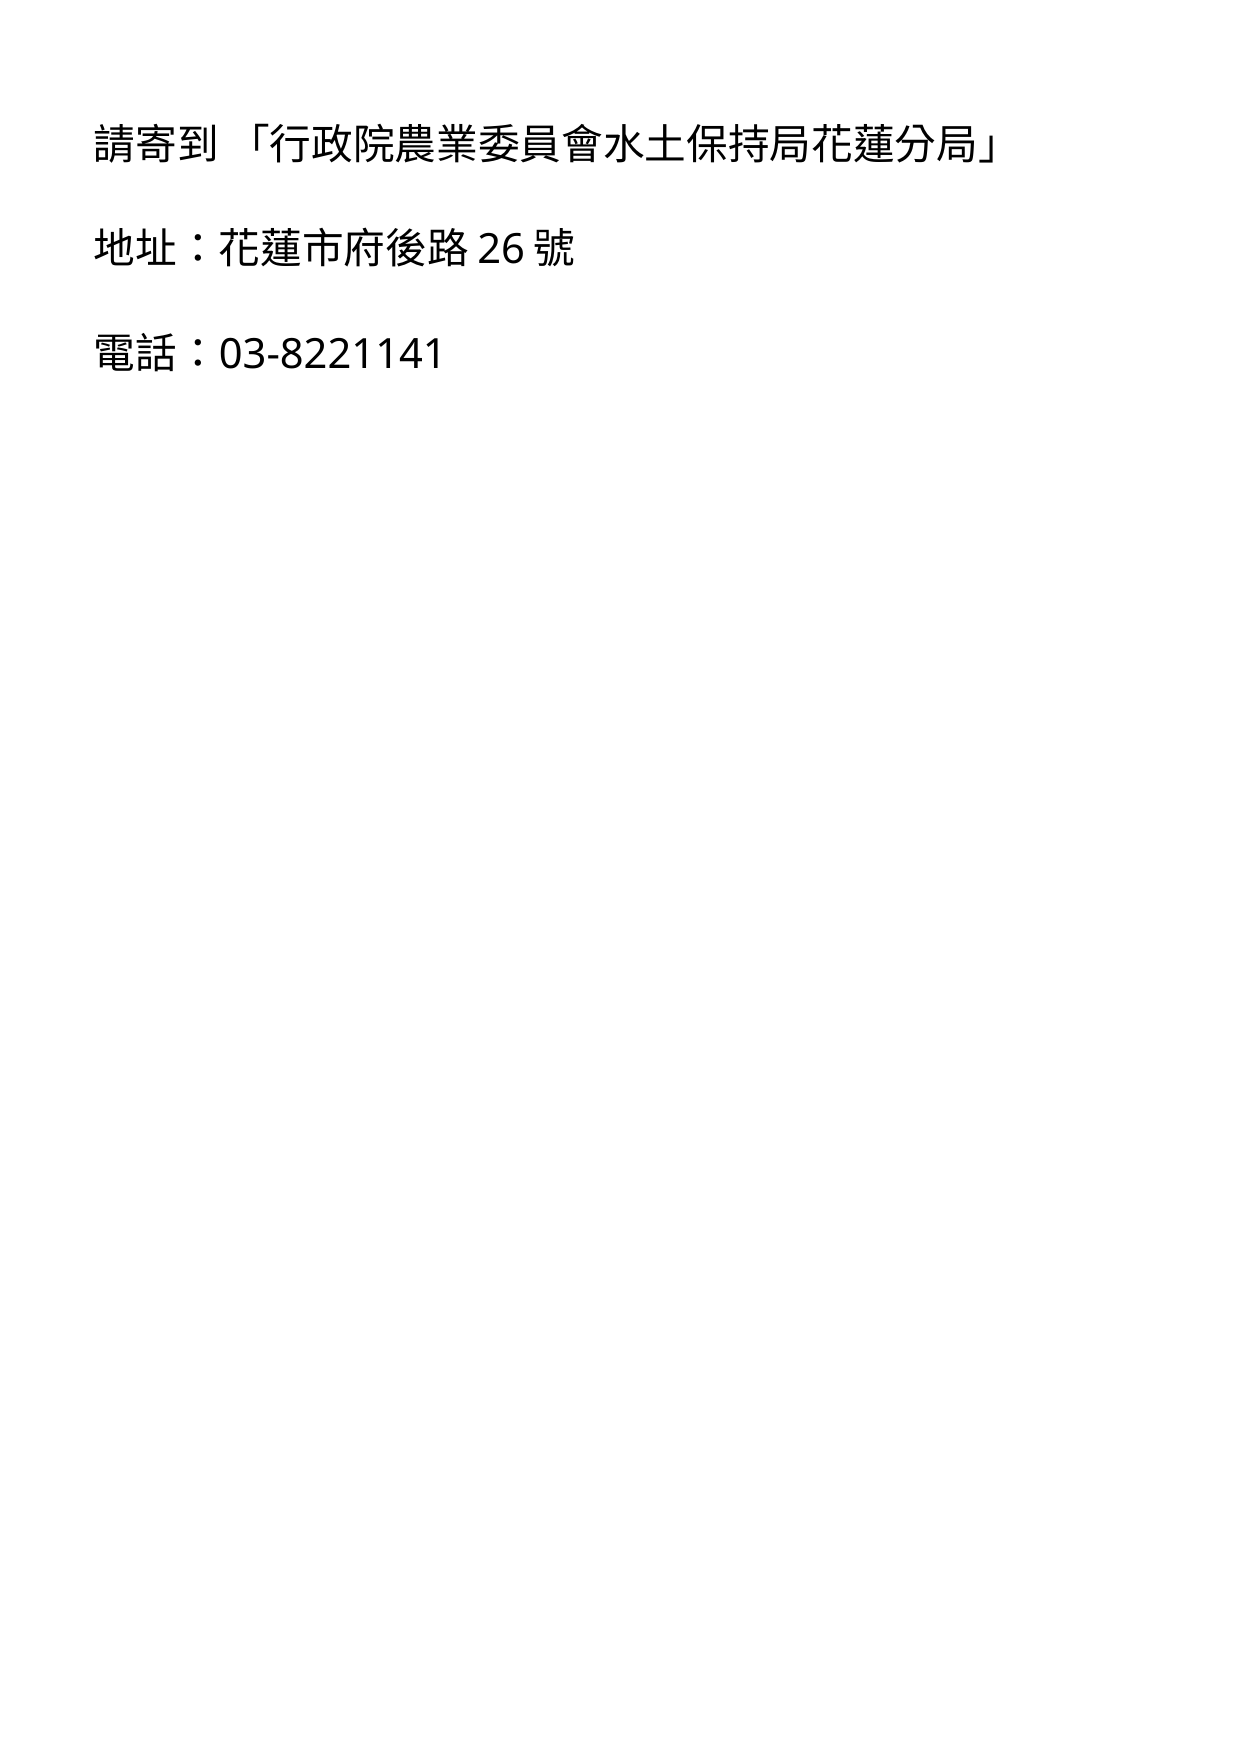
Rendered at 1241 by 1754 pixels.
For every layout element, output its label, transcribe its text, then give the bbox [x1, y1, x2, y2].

text 電話：03-8221141 [94, 326, 1144, 378]
text 地址：花蓮市府後路26號 [94, 222, 1144, 274]
text 請寄到 「行政院農業委員會水土保持局花蓮分局」 [94, 118, 1144, 170]
